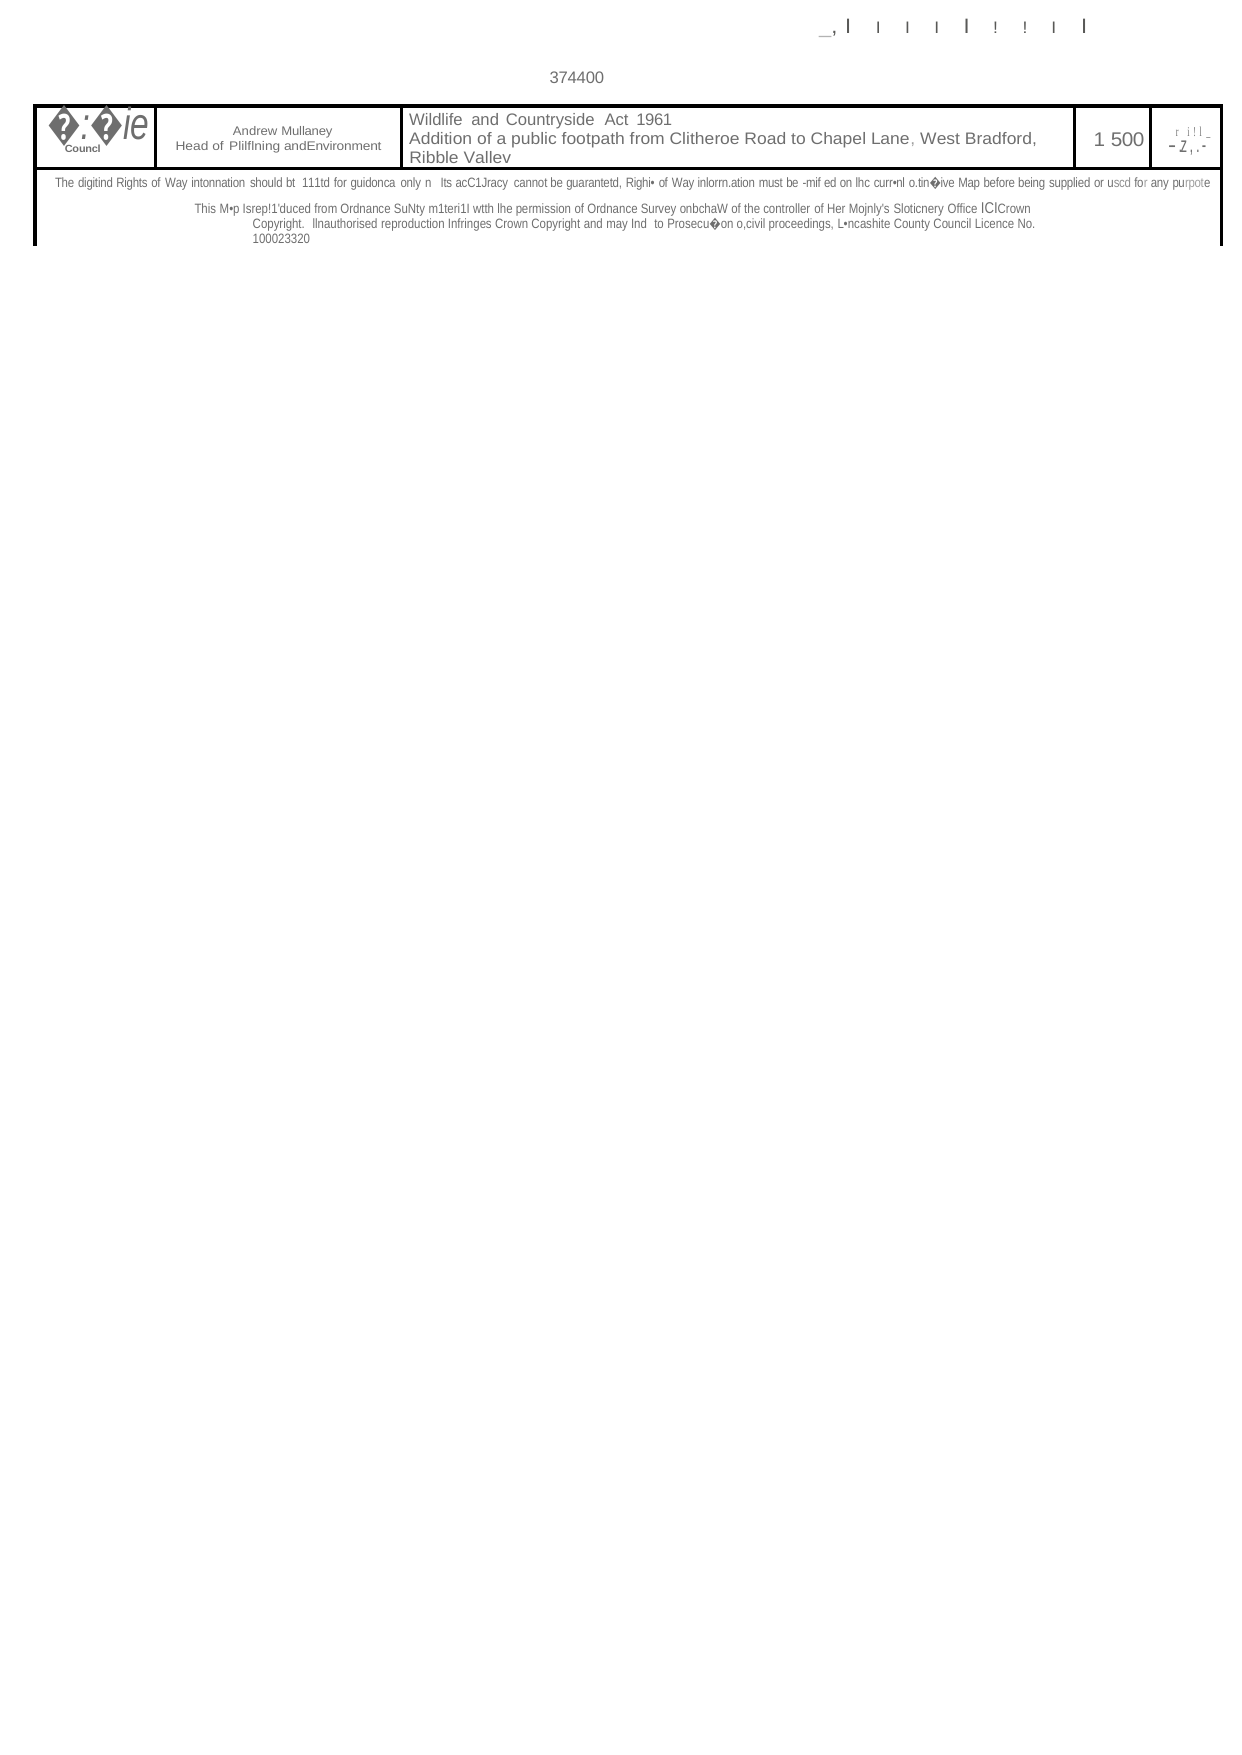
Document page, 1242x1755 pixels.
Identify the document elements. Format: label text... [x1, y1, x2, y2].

table_header 1 500 [1076, 108, 1149, 167]
text 374400 [0, 67, 1153, 87]
table_header Andrew Mullaney Head of Plilflning andEnvironment [157, 108, 400, 167]
text _, I I I I I ! ! I I [0, 14, 1088, 38]
table_cell The digitind Rights of Way intonnation should bt 111td for guidonca only n Its acC1Jracy cannot be guarantetd, Righi• of Way inlorrn.ation must be -mif ed on lhc curr•nl o.tin�ive Map before being supplied or uscd for any purpote This M•p Isrep!1'duced from Ordnance SuNty m1teri1I wtth lhe permission of Ordnance Survey onbchaW of the controller of Her Mojnly's Sloticnery Office ICICrown Copyright. llnauthorised reproduction Infringes Crown Copyright and may Ind to Prosecu�on o,civil proceedings, L•ncashite County Council Licence No. 100023320 [37, 170, 1220, 246]
table_header Wildlife and Countryside Act 1961 Addition of a public footpath from Clitheroe Road to Chapel Lane, West Bradford, Ribble Vallev [403, 108, 1073, 167]
table_header �:�ie Councl [37, 108, 154, 167]
table_header --r.zi,!.l-_ [1152, 108, 1220, 167]
